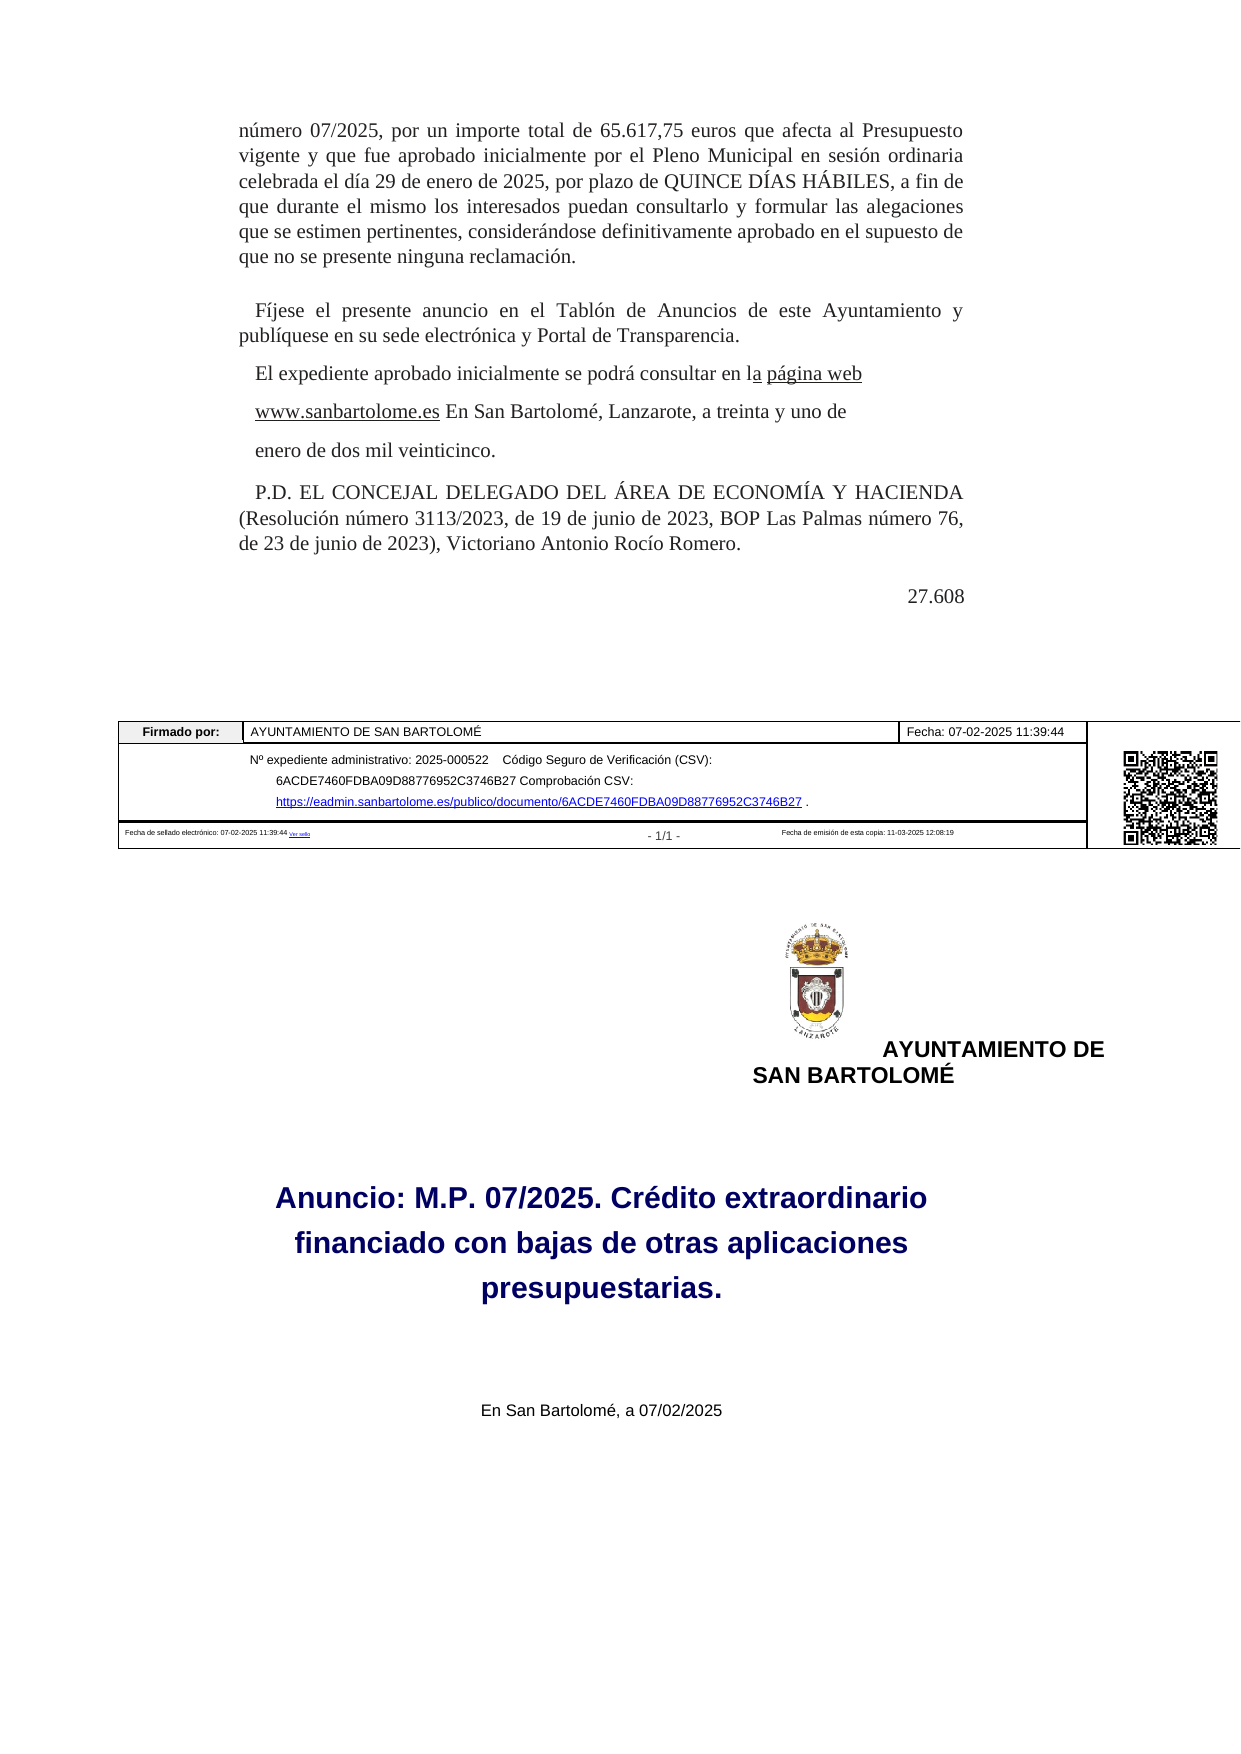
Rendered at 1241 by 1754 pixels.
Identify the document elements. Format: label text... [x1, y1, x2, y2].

table_cell Nº expediente administrativo: 2025-000522 Código Seguro de Verificación (CSV): 6ACDE7460FDBA09D88776952C3746B27 Comprobación CSV: https://eadmin.sanbartolome.es/publico/documento/6ACDE7460FDBA09D88776952C3746B27 . [119, 744, 1086, 820]
text número 07/2025, por un importe total de 65.617,75 euros que afecta al Presupuesto vigente y que fue aprobado inicialmente por el Pleno Municipal en sesión ordinaria celebrada el día 29 de enero de 2025, por plazo de QUINCE DÍAS HÁBILES, a fin de que durante el mismo los interesados puedan consultarlo y formular las alegaciones que se estimen pertinentes, considerándose definitivamente aprobado en el supuesto de que no se presente ninguna reclamación. [238, 118, 964, 268]
text El expediente aprobado inicialmente se podrá consultar en la página web www.sanbartolome.es En San Bartolomé, Lanzarote, a treinta y uno de enero de dos mil veinticinco. [255, 361, 877, 462]
table_header Fecha: 07-02-2025 11:39:44 [900, 722, 1086, 742]
text En San Bartolomé, a 07/02/2025 [214, 1401, 989, 1420]
text P.D. EL CONCEJAL DELEGADO DEL ÁREA DE ECONOMÍA Y HACIENDA (Resolución número 3113/2023, de 19 de junio de 2023, BOP Las Palmas número 76, de 23 de junio de 2023), Victoriano Antonio Rocío Romero. [238, 480, 964, 555]
text Anuncio: M.P. 07/2025. Crédito extraordinario financiado con bajas de otras aplicaciones presupuestarias. [214, 1180, 989, 1305]
table_header [1088, 722, 1240, 848]
text 27.608 [118, 584, 964, 608]
text AYUNTAMIENTO DE SAN BARTOLOMÉ [752, 906, 1122, 1088]
text Fíjese el presente anuncio en el Tablón de Anuncios de este Ayuntamiento y publíquese en su sede electrónica y Portal de Transparencia. [238, 297, 964, 347]
table_header Firmado por: [119, 722, 242, 740]
table_cell Fecha de sellado electrónico: 07-02-2025 11:39:44 Ver sello - 1/1 - Fecha de emisión de esta copia: 11-03-2025 12:08:19 [119, 823, 1086, 848]
table_header AYUNTAMIENTO DE SAN BARTOLOMÉ [244, 722, 898, 742]
